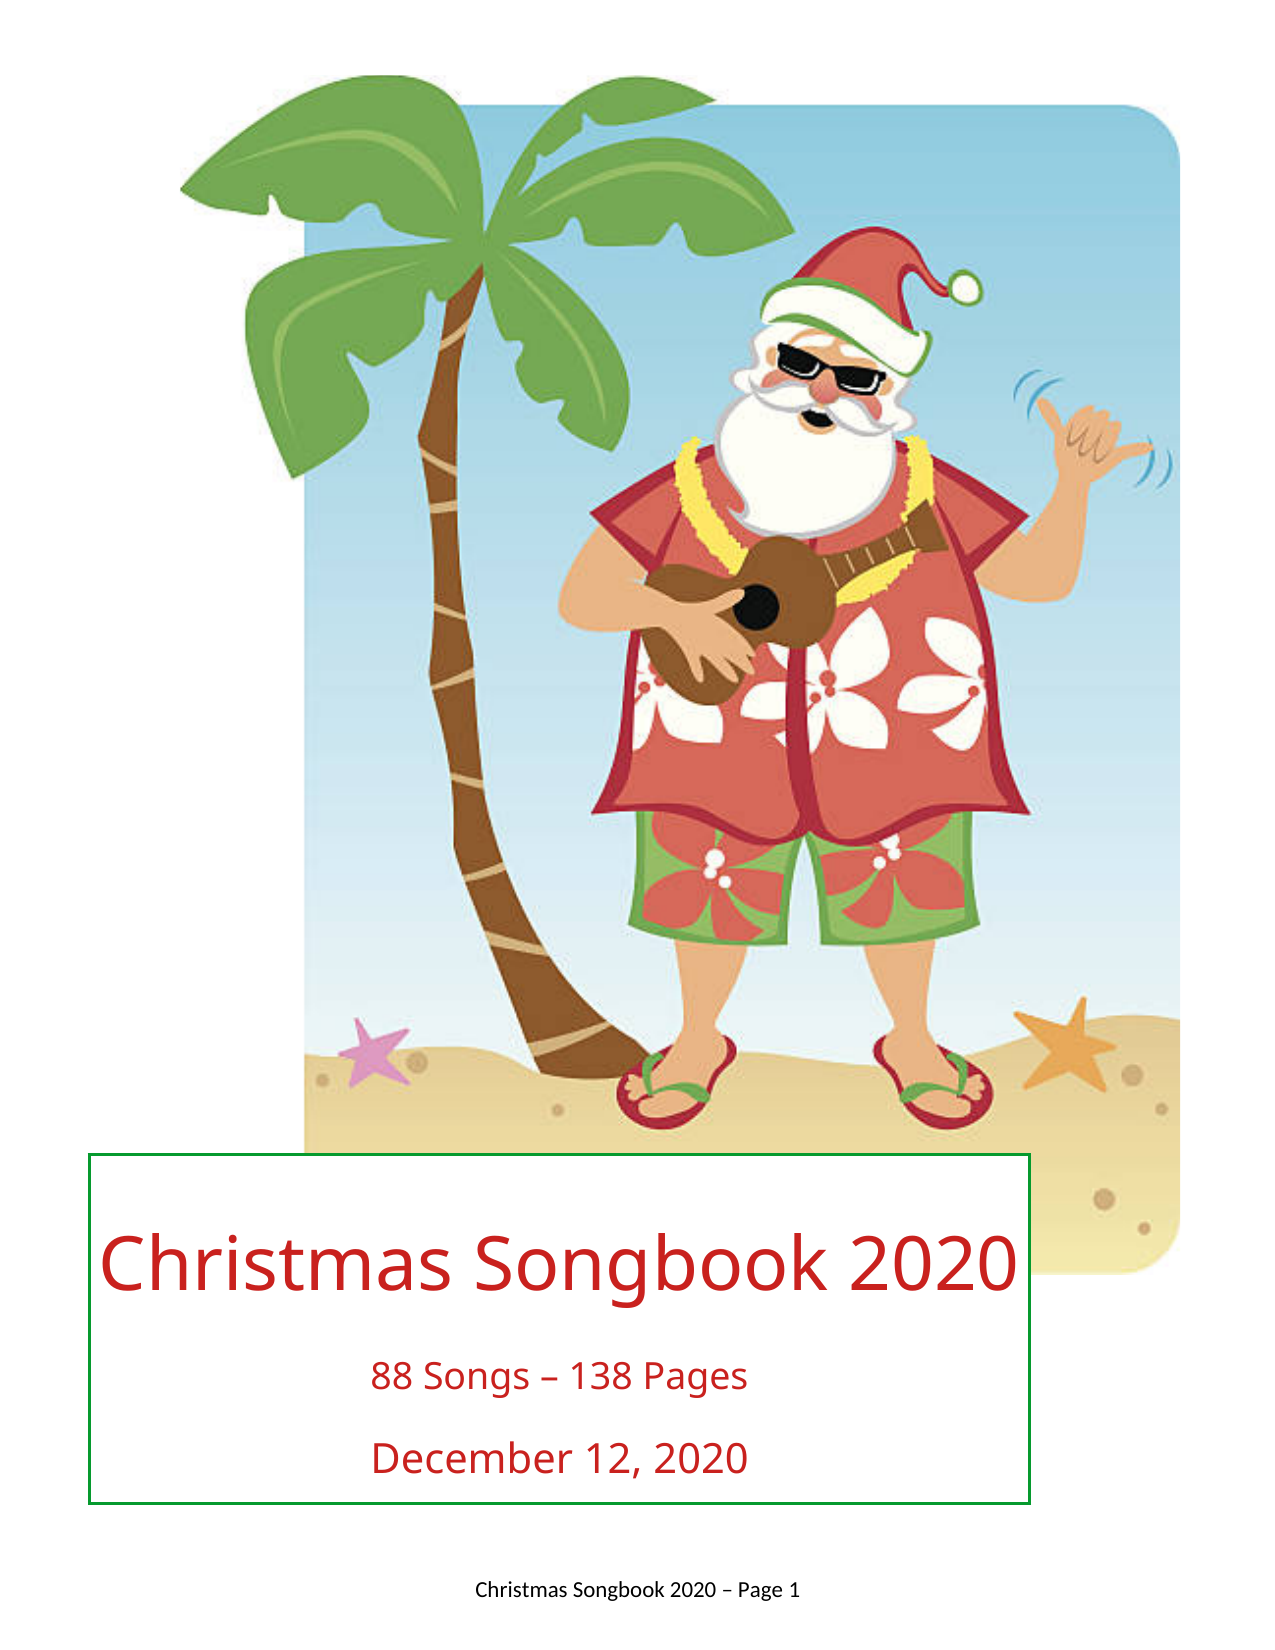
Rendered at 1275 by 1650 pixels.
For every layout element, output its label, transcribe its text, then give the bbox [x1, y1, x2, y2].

text December 12, 2020 [92, 1428, 1027, 1485]
text 88 Songs – 138 Pages [92, 1349, 1027, 1400]
text Christmas Songbook 2020 [92, 1211, 1027, 1313]
